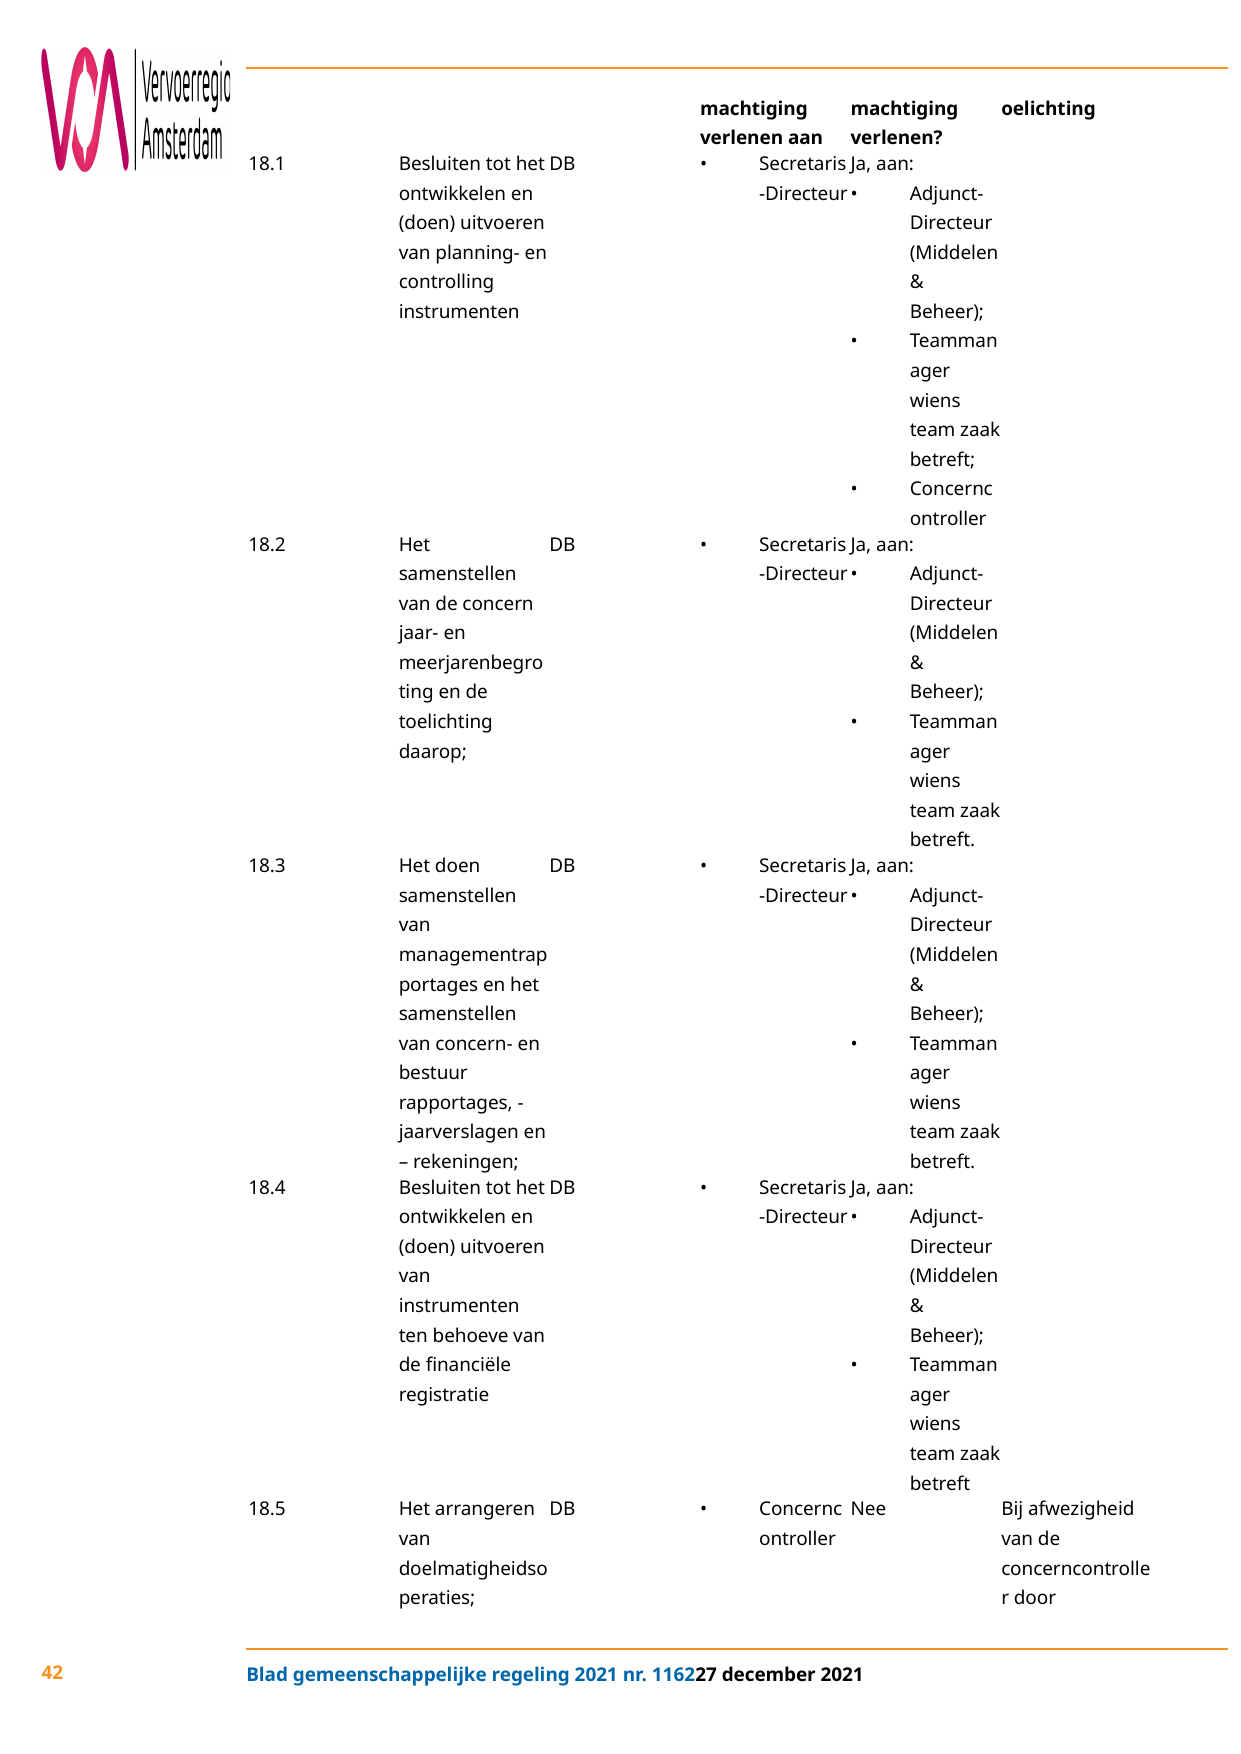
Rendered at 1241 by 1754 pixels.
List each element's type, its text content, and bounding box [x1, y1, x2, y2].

table_cell DB [549, 1496, 700, 1610]
table_header -machtiging verlenen? [850, 95, 1001, 150]
table_cell Besluiten tot het ontwikkelen en (doen) uitvoeren van planning- en controlling instrumenten [399, 150, 549, 531]
table_cell Ja, aan: Adjunct-Directeur (Middelen & Beheer); Teammanager wiens team zaak betreft [850, 1174, 1001, 1496]
table_cell Ja, aan: Adjunct-Directeur (Middelen & Beheer); Teammanager wiens team zaak betreft; Concerncontroller [850, 150, 1001, 531]
table_cell Ja, aan: Adjunct-Directeur (Middelen & Beheer); Teammanager wiens team zaak betreft. [850, 531, 1001, 852]
table_cell [1001, 531, 1152, 852]
table_cell 18.4 [248, 1174, 398, 1496]
table_cell 18.3 [248, 853, 398, 1174]
table_cell DB [549, 1174, 700, 1496]
table_header oelichting [1001, 95, 1152, 150]
table_cell Nee [850, 1496, 1001, 1610]
table_cell Secretaris-Directeur [700, 853, 850, 1174]
table_cell DB [549, 853, 700, 1174]
table_cell Secretaris-Directeur [700, 150, 850, 531]
table_header [248, 95, 398, 150]
table_header machtiging verlenen aan [700, 95, 850, 150]
table_cell DB [549, 150, 700, 531]
table_cell Het samenstellen van de concern jaar- en meerjarenbegroting en de toelichting daarop; [399, 531, 549, 852]
table_cell Bij afwezigheid van de concerncontroller door [1001, 1496, 1152, 1610]
table_cell [1001, 1174, 1152, 1496]
table_cell Het doen samenstellen van managementrapportages en het samenstellen van concern- en bestuur rapportages, - jaarverslagen en – rekeningen; [399, 853, 549, 1174]
table_cell Concerncontroller [700, 1496, 850, 1610]
table_cell [1001, 150, 1152, 531]
table_cell [1001, 853, 1152, 1174]
table_cell Besluiten tot het ontwikkelen en (doen) uitvoeren van instrumenten ten behoeve van de financiële registratie [399, 1174, 549, 1496]
table_header [399, 95, 549, 150]
table_header [549, 95, 700, 150]
table_cell Secretaris-Directeur [700, 531, 850, 852]
table_cell 18.2 [248, 531, 398, 852]
table_cell Secretaris-Directeur [700, 1174, 850, 1496]
table_cell 18.5 [248, 1496, 398, 1610]
picture [41, 47, 231, 172]
table_cell Het arrangeren van doelmatigheidsoperaties; [399, 1496, 549, 1610]
table_cell 18.1 [248, 150, 398, 531]
table_cell Ja, aan: Adjunct-Directeur (Middelen & Beheer); Teammanager wiens team zaak betreft. [850, 853, 1001, 1174]
table_cell DB [549, 531, 700, 852]
